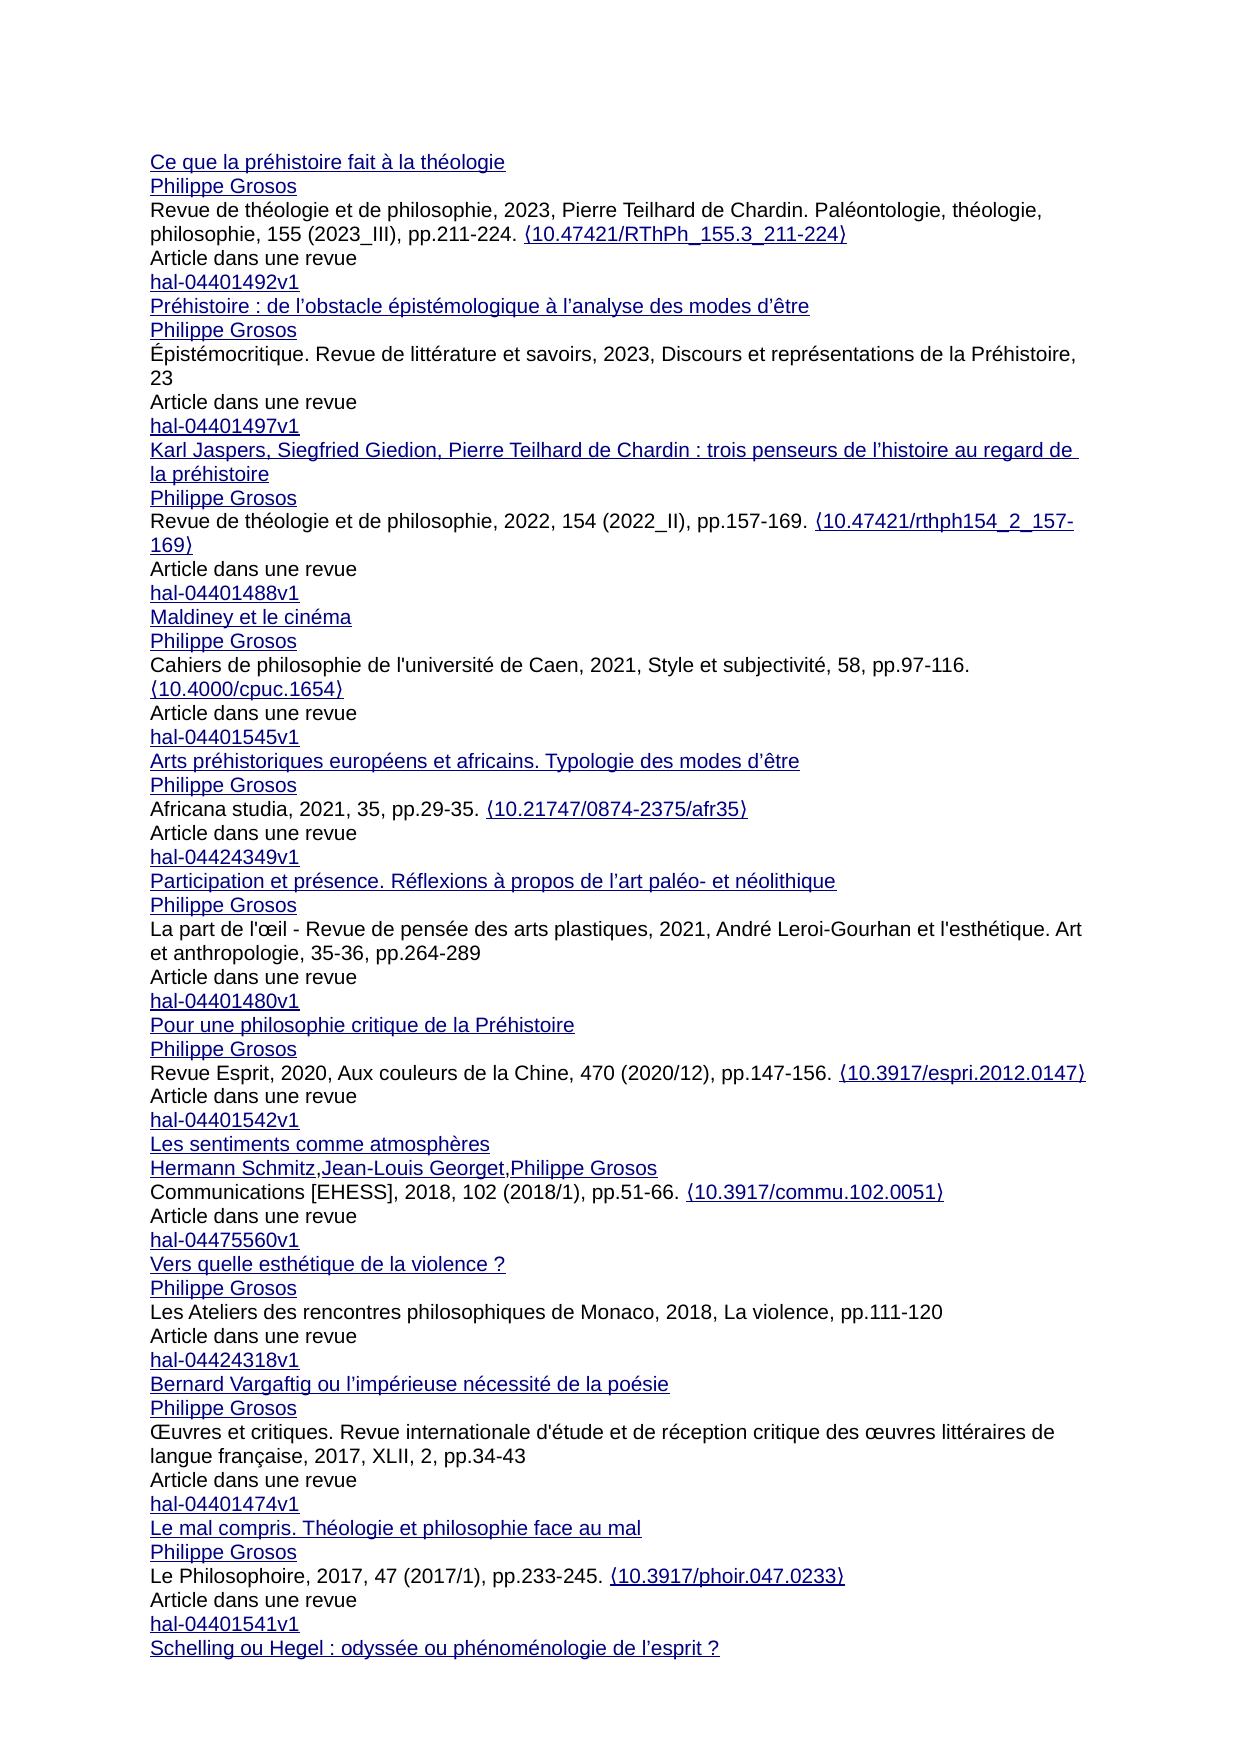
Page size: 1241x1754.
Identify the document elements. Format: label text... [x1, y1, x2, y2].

table_cell Karl Jaspers, Siegfried Giedion, Pierre Teilhard de Chardin : trois penseurs de l’histoire au regard de la préhistoire Philippe Grosos Revue de théologie et de philosophie, 2022, 154 (2022_II), pp.157-169. ⟨10.47421/rthph154_2_157-169⟩ Article dans une revue hal-04401488v1 [150, 438, 1090, 605]
table_cell Bernard Vargaftig ou l’impérieuse nécessité de la poésie Philippe Grosos Œuvres et critiques. Revue internationale d'étude et de réception critique des œuvres littéraires de langue française, 2017, XLII, 2, pp.34-43 Article dans une revue hal-04401474v1 [150, 1372, 1090, 1516]
table_cell Ce que la préhistoire fait à la théologie Philippe Grosos Revue de théologie et de philosophie, 2023, Pierre Teilhard de Chardin. Paléontologie, théologie, philosophie, 155 (2023_III), pp.211-224. ⟨10.47421/RThPh_155.3_211-224⟩ Article dans une revue hal-04401492v1 [150, 150, 1090, 294]
table_cell Pour une philosophie critique de la Préhistoire Philippe Grosos Revue Esprit, 2020, Aux couleurs de la Chine, 470 (2020/12), pp.147-156. ⟨10.3917/espri.2012.0147⟩ Article dans une revue hal-04401542v1 [150, 1013, 1090, 1132]
table_cell Préhistoire : de l’obstacle épistémologique à l’analyse des modes d’être Philippe Grosos Épistémocritique. Revue de littérature et savoirs, 2023, Discours et représentations de la Préhistoire, 23 Article dans une revue hal-04401497v1 [150, 294, 1090, 437]
table_cell Maldiney et le cinéma Philippe Grosos Cahiers de philosophie de l'université de Caen, 2021, Style et subjectivité, 58, pp.97-116. ⟨10.4000/cpuc.1654⟩ Article dans une revue hal-04401545v1 [150, 605, 1090, 749]
table_cell Arts préhistoriques européens et africains. Typologie des modes d’être Philippe Grosos Africana studia, 2021, 35, pp.29-35. ⟨10.21747/0874-2375/afr35⟩ Article dans une revue hal-04424349v1 [150, 749, 1090, 869]
table_cell Vers quelle esthétique de la violence ? Philippe Grosos Les Ateliers des rencontres philosophiques de Monaco, 2018, La violence, pp.111-120 Article dans une revue hal-04424318v1 [150, 1252, 1090, 1372]
table_cell Schelling ou Hegel : odyssée ou phénoménologie de l’esprit ? [150, 1635, 1090, 1659]
table_cell Le mal compris. Théologie et philosophie face au mal Philippe Grosos Le Philosophoire, 2017, 47 (2017/1), pp.233-245. ⟨10.3917/phoir.047.0233⟩ Article dans une revue hal-04401541v1 [150, 1516, 1090, 1635]
table_cell Les sentiments comme atmosphères Hermann Schmitz,Jean-Louis Georget,Philippe Grosos Communications [EHESS], 2018, 102 (2018/1), pp.51-66. ⟨10.3917/commu.102.0051⟩ Article dans une revue hal-04475560v1 [150, 1132, 1090, 1252]
table_cell Participation et présence. Réflexions à propos de l’art paléo- et néolithique Philippe Grosos La part de l'œil - Revue de pensée des arts plastiques, 2021, André Leroi-Gourhan et l'esthétique. Art et anthropologie, 35-36, pp.264-289 Article dans une revue hal-04401480v1 [150, 869, 1090, 1012]
